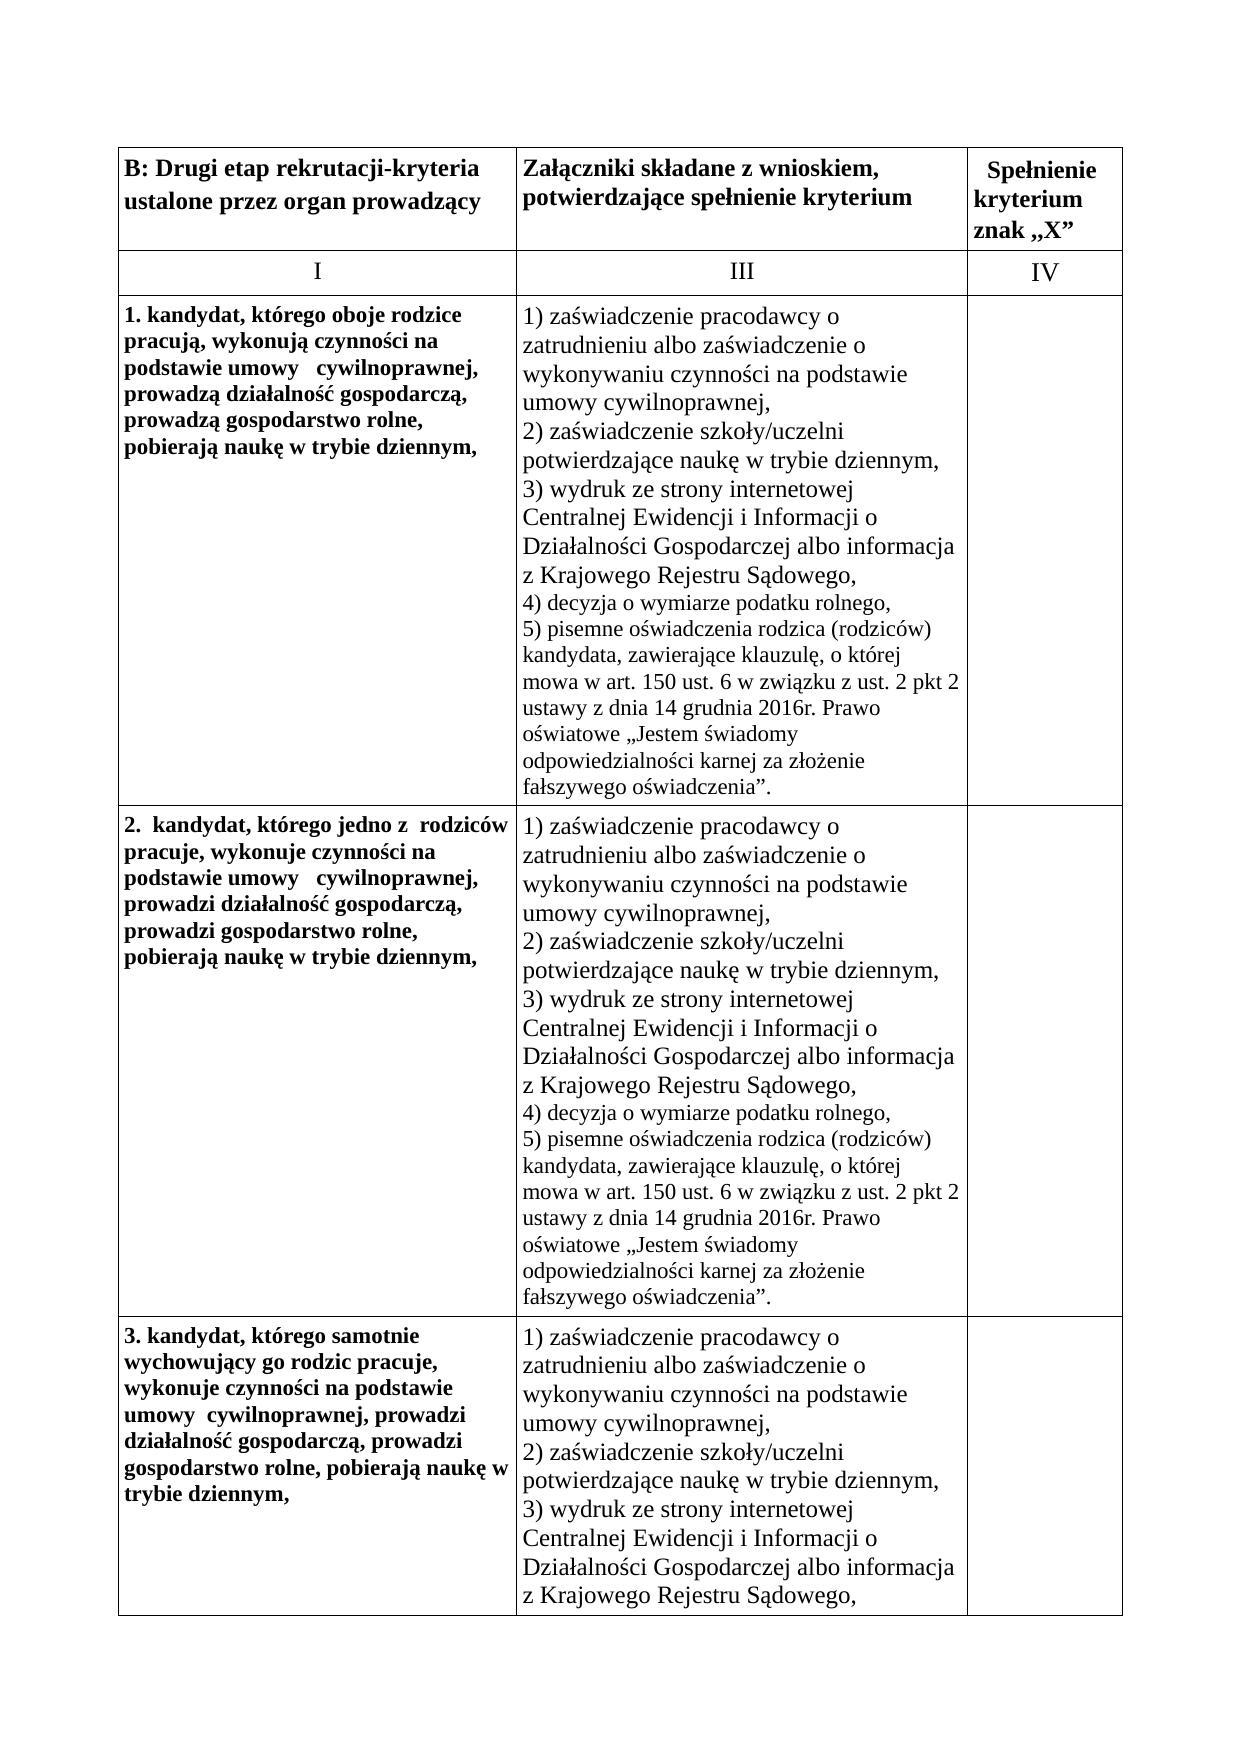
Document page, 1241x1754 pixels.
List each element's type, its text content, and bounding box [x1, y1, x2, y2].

table_cell 1) zaświadczenie pracodawcy o zatrudnieniu albo zaświadczenie o wykonywaniu czynności na podstawie umowy cywilnoprawnej, 2) zaświadczenie szkoły/uczelni potwierdzające naukę w trybie dziennym, 3) wydruk ze strony internetowej Centralnej Ewidencji i Informacji o Działalności Gospodarczej albo informacja z Krajowego Rejestru Sądowego, [517, 1317, 967, 1615]
table_cell I [119, 251, 516, 295]
table_header B: Drugi etap rekrutacji-kryteria ustalone przez organ prowadzący [119, 148, 516, 250]
table_cell 1. kandydat, którego oboje rodzice pracują, wykonują czynności na podstawie umowy cywilnoprawnej, prowadzą działalność gospodarczą, prowadzą gospodarstwo rolne, pobierają naukę w trybie dziennym, [119, 296, 516, 805]
table_cell [968, 1317, 1122, 1615]
table_cell [968, 296, 1122, 805]
table_cell IV [968, 251, 1122, 295]
table_cell III [517, 251, 967, 295]
table_header Spełnienie kryterium znak ,,X” [968, 148, 1122, 250]
table_cell 3. kandydat, którego samotnie wychowujący go rodzic pracuje, wykonuje czynności na podstawie umowy cywilnoprawnej, prowadzi działalność gospodarczą, prowadzi gospodarstwo rolne, pobierają naukę w trybie dziennym, [119, 1317, 516, 1615]
table_cell 1) zaświadczenie pracodawcy o zatrudnieniu albo zaświadczenie o wykonywaniu czynności na podstawie umowy cywilnoprawnej, 2) zaświadczenie szkoły/uczelni potwierdzające naukę w trybie dziennym, 3) wydruk ze strony internetowej Centralnej Ewidencji i Informacji o Działalności Gospodarczej albo informacja z Krajowego Rejestru Sądowego, 4) decyzja o wymiarze podatku rolnego, 5) pisemne oświadczenia rodzica (rodziców) kandydata, zawierające klauzulę, o której mowa w art. 150 ust. 6 w związku z ust. 2 pkt 2 ustawy z dnia 14 grudnia 2016r. Prawo oświatowe „Jestem świadomy odpowiedzialności karnej za złożenie fałszywego oświadczenia”. [517, 806, 967, 1316]
table_cell [968, 806, 1122, 1316]
table_header Załączniki składane z wnioskiem, potwierdzające spełnienie kryterium [517, 148, 967, 250]
table_cell 2. kandydat, którego jedno z rodziców pracuje, wykonuje czynności na podstawie umowy cywilnoprawnej, prowadzi działalność gospodarczą, prowadzi gospodarstwo rolne, pobierają naukę w trybie dziennym, [119, 806, 516, 1316]
table_cell 1) zaświadczenie pracodawcy o zatrudnieniu albo zaświadczenie o wykonywaniu czynności na podstawie umowy cywilnoprawnej, 2) zaświadczenie szkoły/uczelni potwierdzające naukę w trybie dziennym, 3) wydruk ze strony internetowej Centralnej Ewidencji i Informacji o Działalności Gospodarczej albo informacja z Krajowego Rejestru Sądowego, 4) decyzja o wymiarze podatku rolnego, 5) pisemne oświadczenia rodzica (rodziców) kandydata, zawierające klauzulę, o której mowa w art. 150 ust. 6 w związku z ust. 2 pkt 2 ustawy z dnia 14 grudnia 2016r. Prawo oświatowe „Jestem świadomy odpowiedzialności karnej za złożenie fałszywego oświadczenia”. [517, 296, 967, 805]
